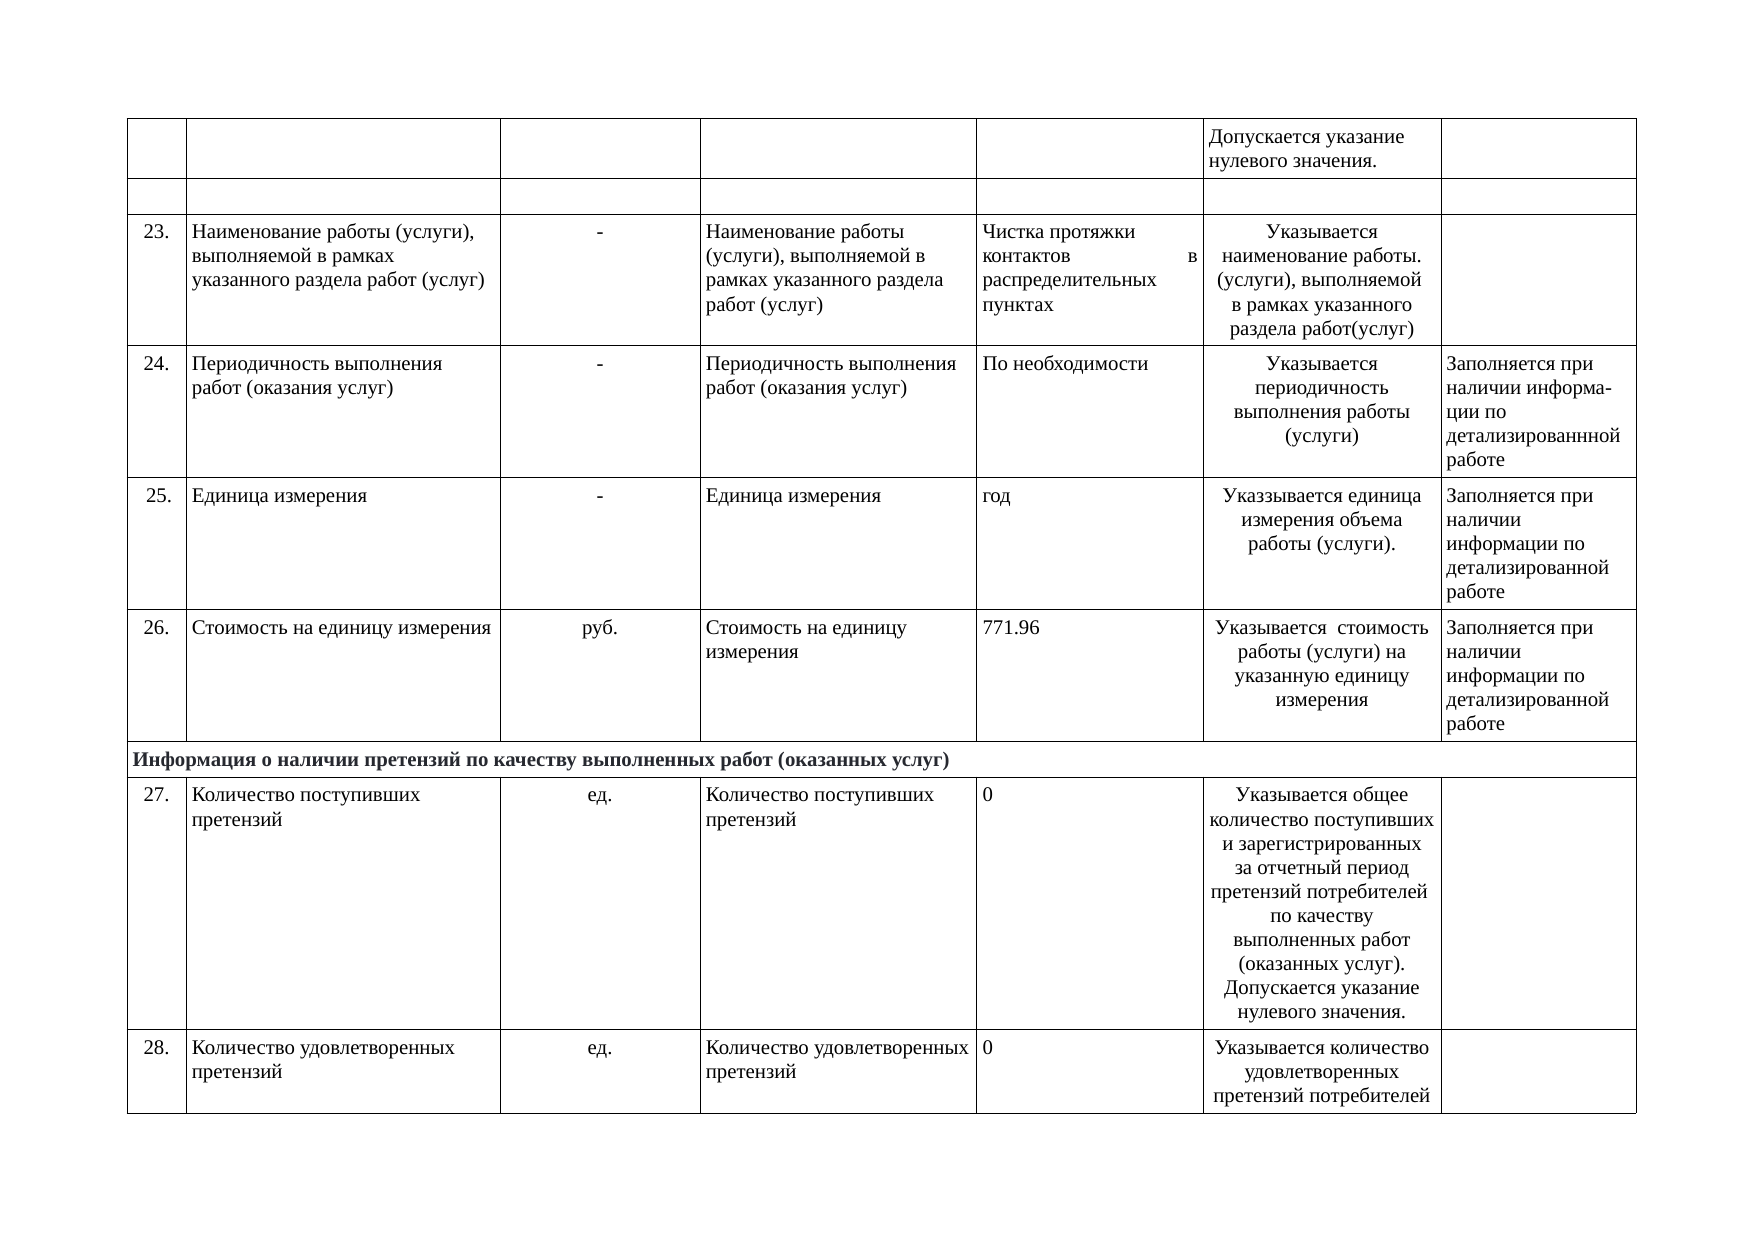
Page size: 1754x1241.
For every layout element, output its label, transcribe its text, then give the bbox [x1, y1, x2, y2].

table_cell 23. [128, 215, 186, 345]
table_cell [701, 179, 976, 213]
table_cell По необходимости [977, 346, 1203, 477]
table_cell Указывается общее количество поступивших и зарегистрированных за отчетный период претензий потребителей по качеству выполненных работ (оказанных услуг). Допускается указание нулевого значения. [1204, 778, 1441, 1029]
table_cell Периодичность выполнения работ (оказания услуг) [187, 346, 500, 477]
table_cell год [977, 478, 1203, 609]
table_cell 26. [128, 610, 186, 741]
table_cell [1442, 119, 1636, 178]
table_cell [1204, 179, 1441, 213]
table_cell Наименование работы (услуги), выполняемой в рамках указанного раздела работ (услуг) [701, 215, 976, 345]
table_cell Заполняется при наличии информа- ции по детализированнной работе [1442, 346, 1636, 477]
table_cell [128, 119, 186, 178]
table_cell 0 [977, 778, 1203, 1029]
table_cell Указзывается единица измерения объема работы (услуги). [1204, 478, 1441, 609]
table_cell - [501, 346, 700, 477]
table_cell Количество поступивших претензий [701, 778, 976, 1029]
table_cell - [501, 215, 700, 345]
table_cell Указывается наименование работы. (услуги), выполняемой в рамках указанного раздела работ(услуг) [1204, 215, 1441, 345]
table_cell [1442, 1030, 1636, 1112]
table_cell Чистка протяжки контактов в распределительных пунктах [977, 215, 1203, 345]
table_cell [1442, 778, 1636, 1029]
table_cell [701, 119, 976, 178]
table_cell Информация о наличии претензий по качеству выполненных работ (оказанных услуг) [128, 742, 1636, 777]
table_cell Допускается указание нулевого значения. [1204, 119, 1441, 178]
table_cell Заполняется при наличии информации по детализированной работе [1442, 610, 1636, 741]
table_cell Указывается количество удовлетворенных претензий потребителей [1204, 1030, 1441, 1112]
table_cell 771,96 [977, 610, 1203, 741]
table_cell Заполняется при наличии информации по детализированной работе [1442, 478, 1636, 609]
table_cell Количество поступивших претензий [187, 778, 500, 1029]
table_cell Периодичность выполнения работ (оказания услуг) [701, 346, 976, 477]
table_cell 27. [128, 778, 186, 1029]
table_cell руб. [501, 610, 700, 741]
table_cell Количество удовлетворенных претензий [187, 1030, 500, 1112]
table_cell 24. [128, 346, 186, 477]
table_cell Стоимость на единицу измерения [701, 610, 976, 741]
table_cell ед. [501, 1030, 700, 1112]
table_cell Единица измерения [187, 478, 500, 609]
table_cell 0 [977, 1030, 1203, 1112]
table_cell [501, 119, 700, 178]
table_cell Единица измерения [701, 478, 976, 609]
table_cell [128, 179, 186, 213]
table_cell [1442, 179, 1636, 213]
table_cell [501, 179, 700, 213]
table_cell ед. [501, 778, 700, 1029]
table_cell [187, 119, 500, 178]
table_cell 28. [128, 1030, 186, 1112]
table_cell Наименование работы (услуги), выполняемой в рамках указанного раздела работ (услуг) [187, 215, 500, 345]
table_cell Количество удовлетворенных претензий [701, 1030, 976, 1112]
table_cell 25. [128, 478, 186, 609]
table_cell Указывается стоимость работы (услуги) на указанную единицу измерения [1204, 610, 1441, 741]
table_cell Стоимость на единицу измерения [187, 610, 500, 741]
table_cell [977, 179, 1203, 213]
table_cell Указывается периодичность выполнения работы (услуги) [1204, 346, 1441, 477]
table_cell - [501, 478, 700, 609]
table_cell [977, 119, 1203, 178]
table_cell [1442, 215, 1636, 345]
table_cell [187, 179, 500, 213]
